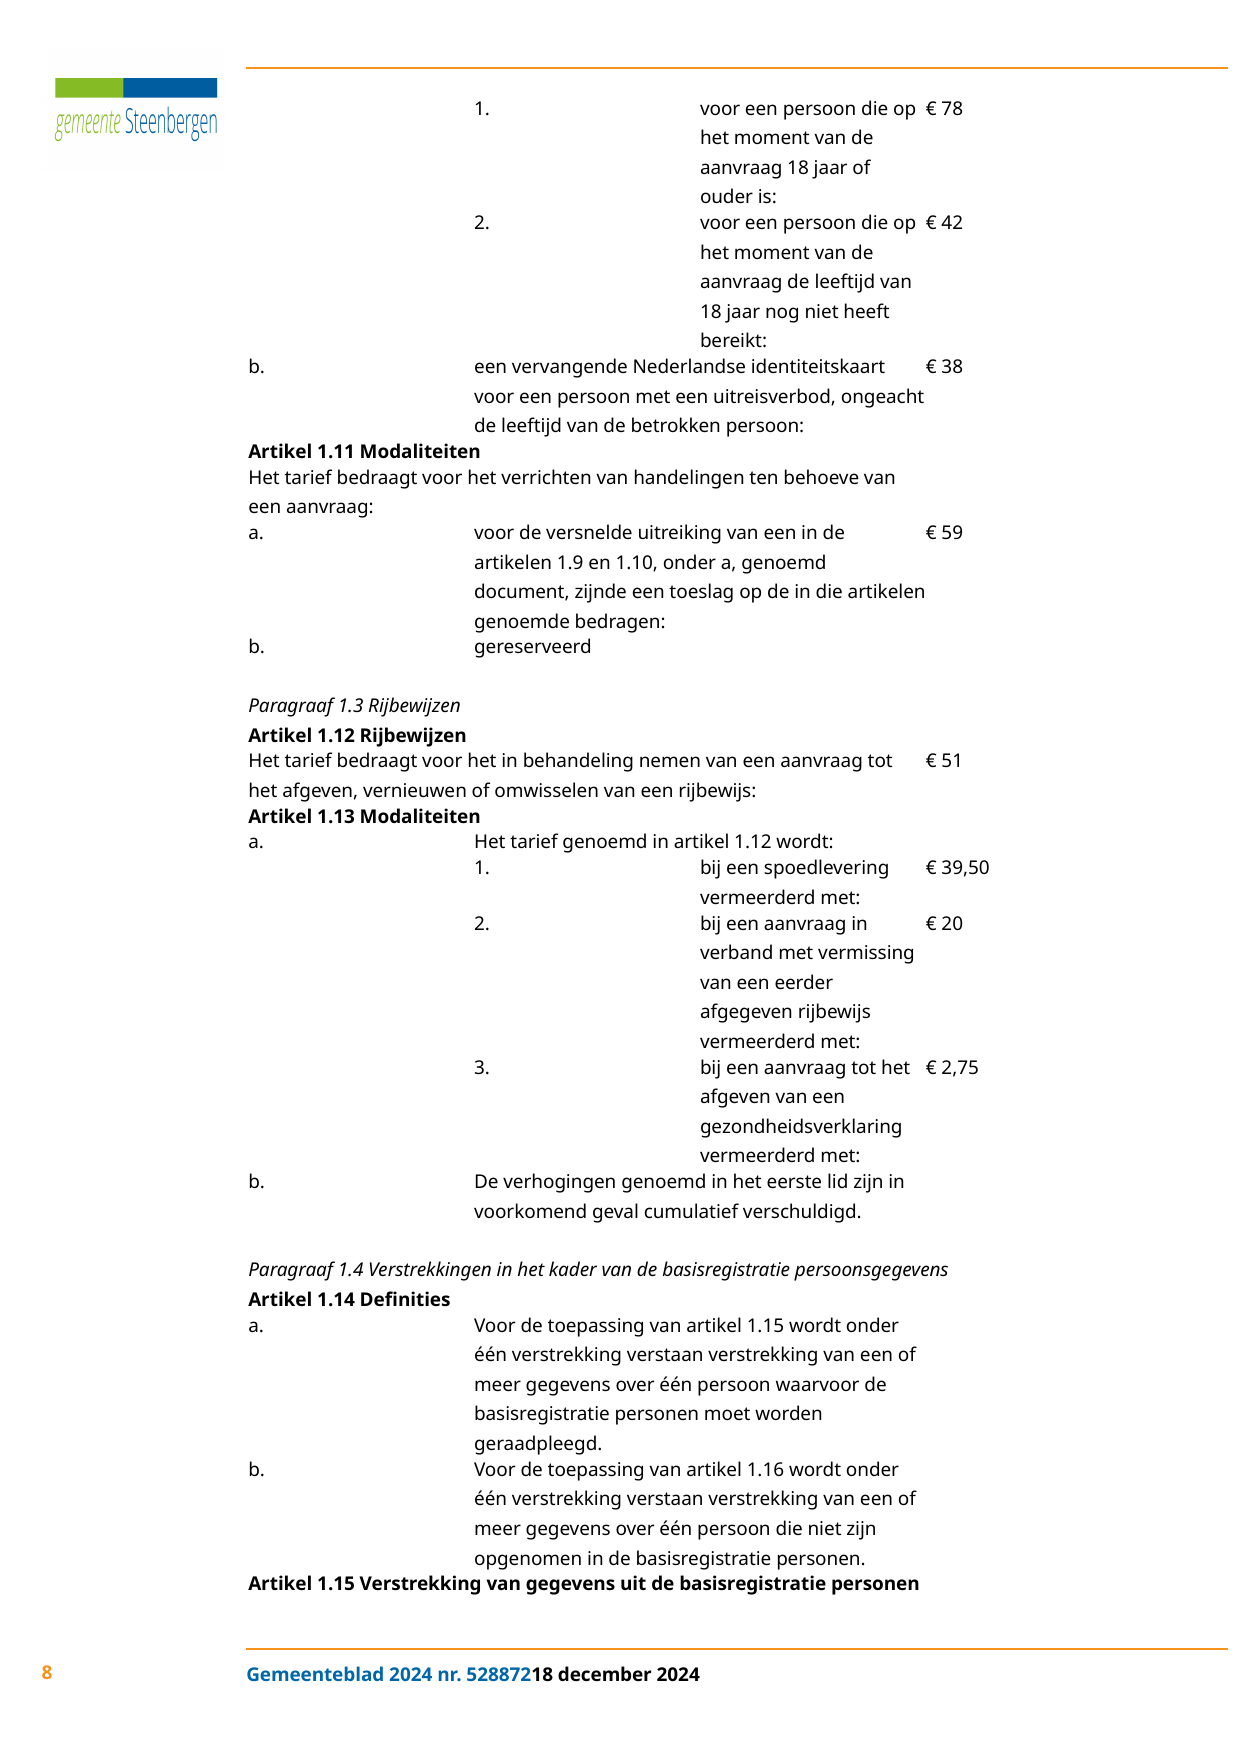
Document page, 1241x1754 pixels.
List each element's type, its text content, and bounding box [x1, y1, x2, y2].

table_cell [926, 438, 1152, 464]
table_cell € 59 [926, 519, 1152, 634]
table_cell 1. [474, 855, 700, 910]
table_cell [926, 1570, 1152, 1596]
table_cell [926, 1456, 1152, 1570]
table_cell € 2,75 [926, 1054, 1152, 1168]
table_cell 2. [474, 910, 700, 1054]
table_cell € 39,50 [926, 855, 1152, 910]
picture [41, 47, 231, 172]
table_cell 2. [474, 209, 700, 353]
table_cell Voor de toepassing van artikel 1.16 wordt onder één verstrekking verstaan verstrekking van een of meer gegevens over één persoon die niet zijn opgenomen in de basisregistratie personen. [474, 1456, 926, 1570]
table_cell voor de versnelde uitreiking van een in de artikelen 1.9 en 1.10, onder a, genoemd document, zijnde een toeslag op de in die artikelen genoemde bedragen: [474, 519, 926, 634]
table_cell [926, 1312, 1152, 1456]
table_cell [248, 209, 474, 353]
table_cell [248, 95, 474, 209]
table_cell Artikel 1.15 Verstrekking van gegevens uit de basisregistratie personen [248, 1570, 926, 1596]
table_header Artikel 1.12 Rijbewijzen [248, 722, 926, 748]
table_cell [926, 634, 1152, 659]
table_cell b. [248, 634, 474, 659]
table_cell Het tarief genoemd in artikel 1.12 wordt: [474, 829, 926, 854]
table_cell voor een persoon die op het moment van de aanvraag 18 jaar of ouder is: [700, 95, 926, 209]
table_cell [248, 1054, 474, 1168]
text Paragraaf 1.4 Verstrekkingen in het kader van de basisregistratie persoonsgegevens [248, 1256, 1152, 1282]
table_cell Voor de toepassing van artikel 1.15 wordt onder één verstrekking verstaan verstrekking van een of meer gegevens over één persoon waarvoor de basisregistratie personen moet worden geraadpleegd. [474, 1312, 926, 1456]
table_cell Artikel 1.11 Modaliteiten [248, 438, 926, 464]
table_cell bij een aanvraag tot het afgeven van een gezondheidsverklaring vermeerderd met: [700, 1054, 926, 1168]
table_cell bij een spoedlevering vermeerderd met: [700, 855, 926, 910]
table_header Artikel 1.14 Definities [248, 1286, 926, 1312]
table_cell [248, 910, 474, 1054]
text Paragraaf 1.3 Rijbewijzen [248, 692, 1152, 718]
table_cell gereserveerd [474, 634, 926, 659]
table_cell De verhogingen genoemd in het eerste lid zijn in voorkomend geval cumulatief verschuldigd. [474, 1168, 926, 1224]
table_cell b. [248, 353, 474, 438]
table_header [926, 722, 1152, 748]
table_cell a. [248, 1312, 474, 1456]
table_cell a. [248, 829, 474, 854]
table_cell b. [248, 1168, 474, 1224]
table_cell bij een aanvraag in verband met vermissing van een eerder afgegeven rijbewijs vermeerderd met: [700, 910, 926, 1054]
table_cell [926, 464, 1152, 519]
table_cell 1. [474, 95, 700, 209]
table_cell Artikel 1.13 Modaliteiten [248, 803, 926, 829]
table_cell [248, 855, 474, 910]
table_cell € 42 [926, 209, 1152, 353]
table_cell 3. [474, 1054, 700, 1168]
table_cell € 20 [926, 910, 1152, 1054]
table_cell € 51 [926, 748, 1152, 803]
table_cell [926, 829, 1152, 854]
table_cell [926, 803, 1152, 829]
table_header [926, 1286, 1152, 1312]
table_cell een vervangende Nederlandse identiteitskaart voor een persoon met een uitreisverbod, ongeacht de leeftijd van de betrokken persoon: [474, 353, 926, 438]
table_cell € 78 [926, 95, 1152, 209]
table_cell Het tarief bedraagt voor het verrichten van handelingen ten behoeve van een aanvraag: [248, 464, 926, 519]
table_cell a. [248, 519, 474, 634]
table_cell € 38 [926, 353, 1152, 438]
table_cell b. [248, 1456, 474, 1570]
table_cell [926, 1168, 1152, 1224]
table_cell Het tarief bedraagt voor het in behandeling nemen van een aanvraag tot het afgeven, vernieuwen of omwisselen van een rijbewijs: [248, 748, 926, 803]
table_cell voor een persoon die op het moment van de aanvraag de leeftijd van 18 jaar nog niet heeft bereikt: [700, 209, 926, 353]
